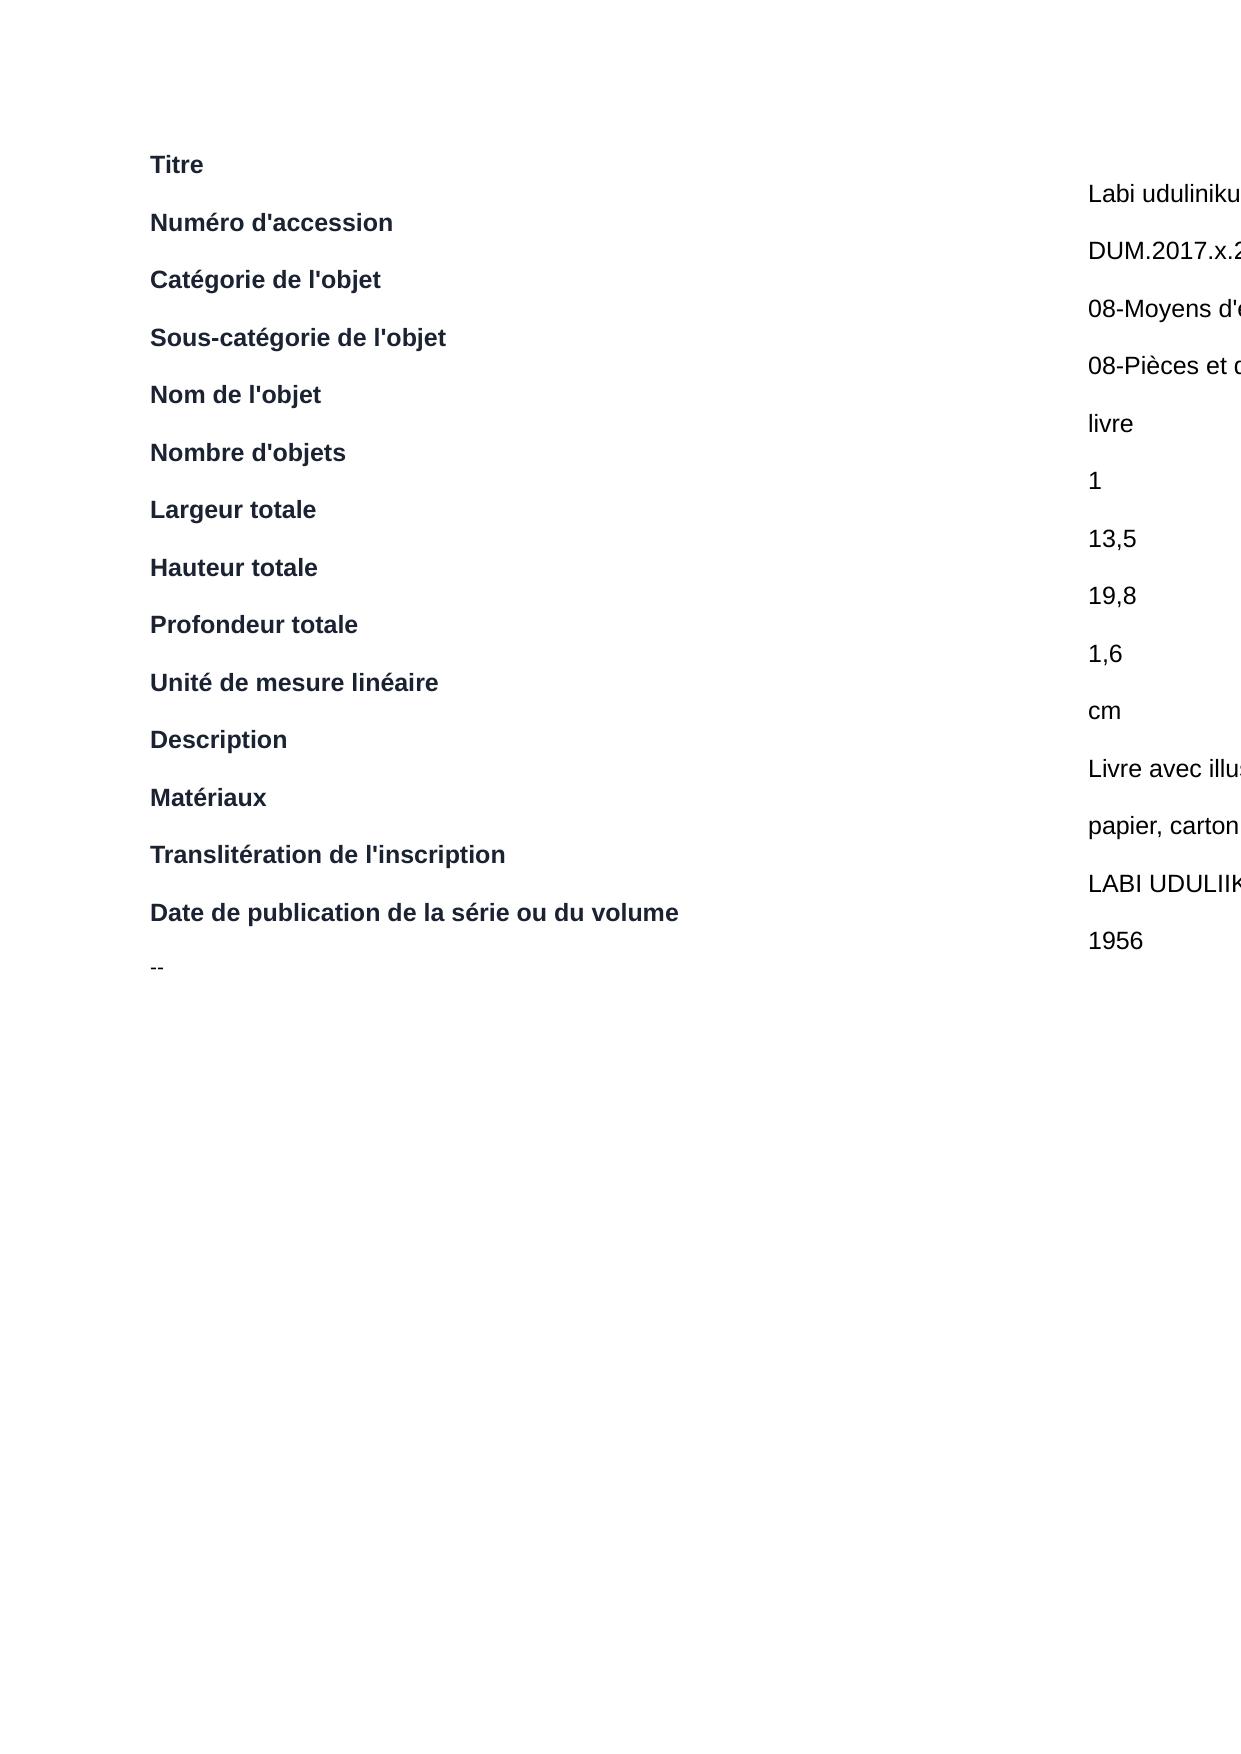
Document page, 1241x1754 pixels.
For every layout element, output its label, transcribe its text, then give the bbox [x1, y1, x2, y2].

text Description [150, 725, 1090, 754]
text cm [1088, 696, 1240, 725]
text 08-Pièces et documents [1088, 351, 1240, 380]
text Labi uduliniku [1088, 179, 1240, 207]
text Profondeur totale [150, 610, 1090, 639]
text Matériaux [150, 782, 1090, 811]
text LABI UDULIIKU par VALVE SARETOK [1088, 869, 1240, 897]
text 1 [1088, 466, 1240, 495]
text 19,8 [1088, 581, 1240, 610]
text Numéro d'accession [150, 207, 1090, 236]
text Unité de mesure linéaire [150, 667, 1090, 696]
text Largeur totale [150, 495, 1090, 524]
text livre [1088, 409, 1240, 437]
text papier, carton [1088, 811, 1240, 840]
text Translitération de l'inscription [150, 840, 1090, 869]
text 13,5 [1088, 524, 1240, 552]
text Catégorie de l'objet [150, 265, 1090, 294]
text 1,6 [1088, 639, 1240, 667]
text DUM.2017.x.213 [1088, 236, 1240, 265]
text Titre [150, 150, 1090, 179]
text Nom de l'objet [150, 380, 1090, 409]
text Livre avec illustration de continent. Inscriptions rouges. Écrit en estonien. [1088, 754, 1240, 782]
text Date de publication de la série ou du volume [150, 897, 1090, 926]
text Hauteur totale [150, 552, 1090, 581]
text Nombre d'objets [150, 437, 1090, 466]
text 1956 [1088, 926, 1240, 955]
text -- [150, 955, 1090, 979]
text 08-Moyens d'expression [1088, 294, 1240, 322]
text Sous-catégorie de l'objet [150, 322, 1090, 351]
